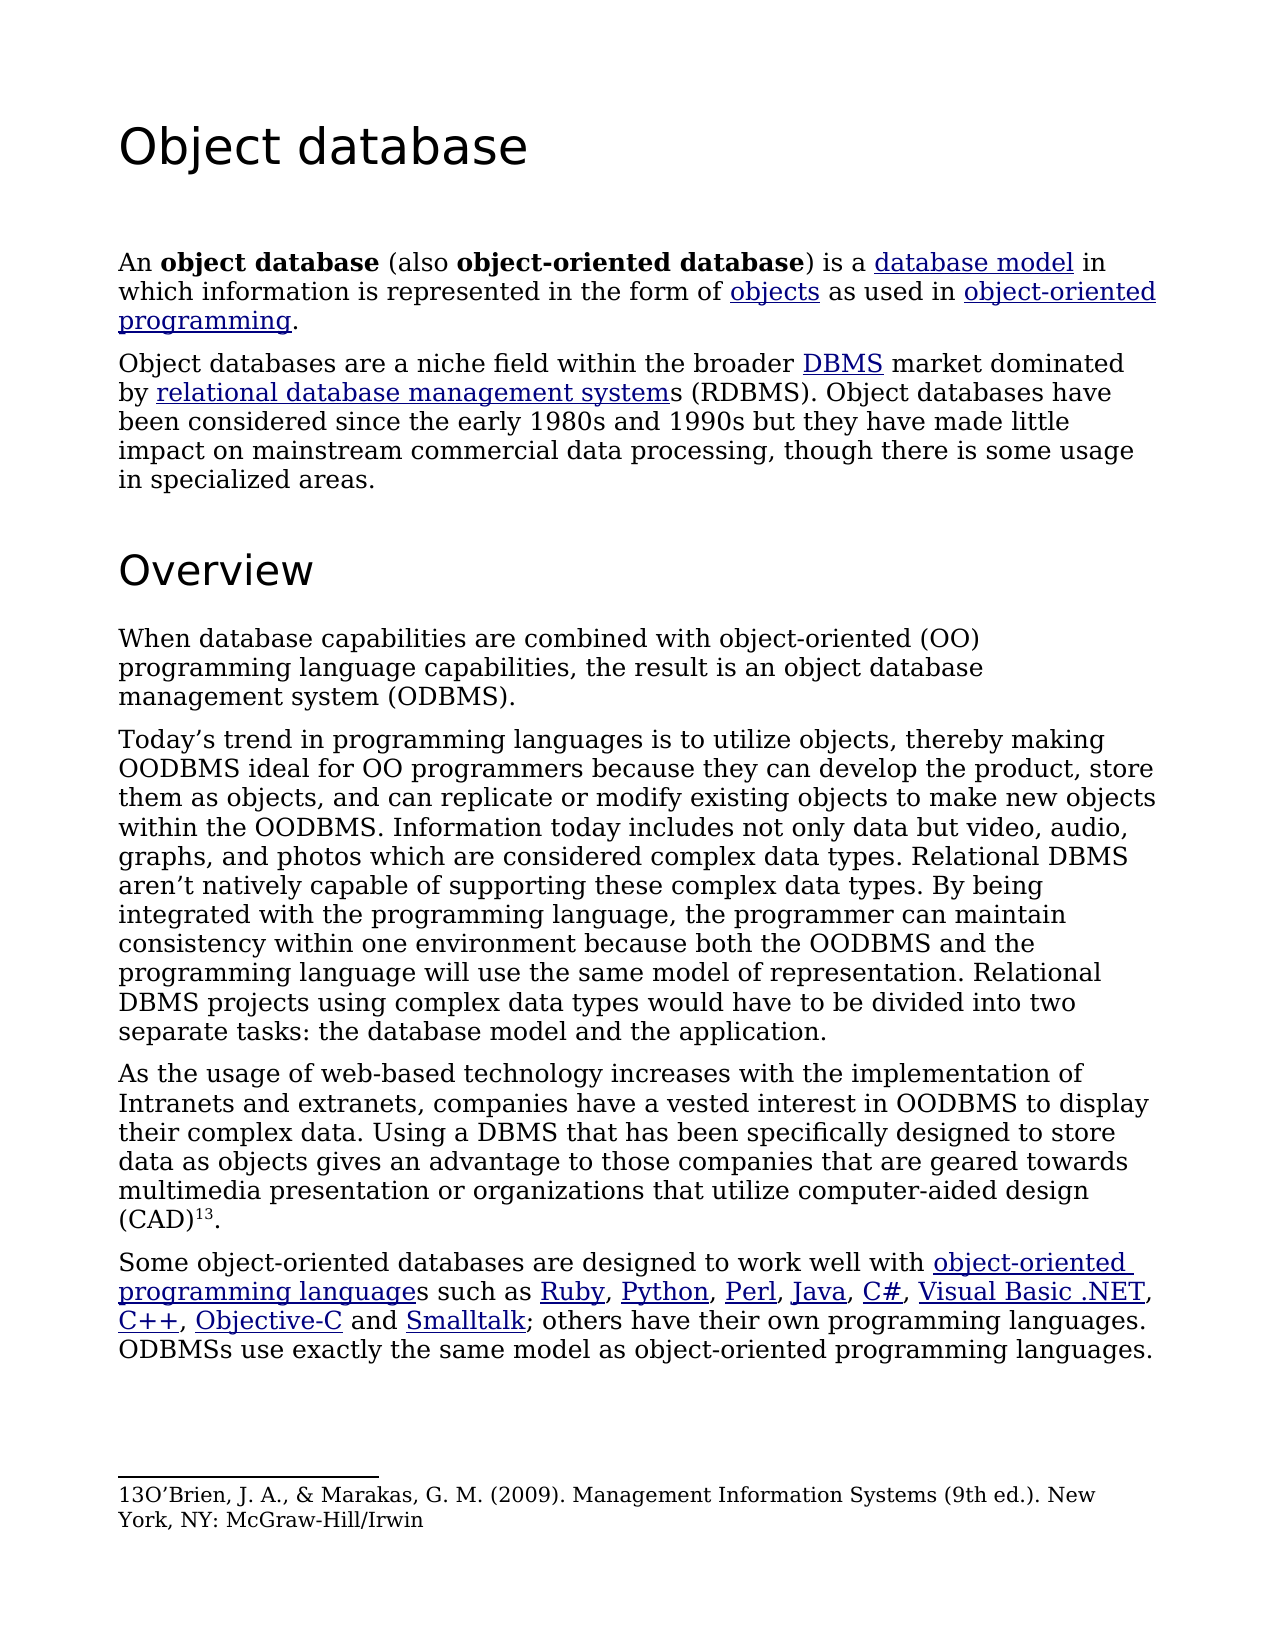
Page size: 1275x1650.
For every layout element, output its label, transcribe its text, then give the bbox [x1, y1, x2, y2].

text Some object-oriented databases are designed to work well with object-oriented programming languages such as Ruby, Python, Perl, Java, C#, Visual Basic .NET, C++, Objective-C and Smalltalk; others have their own programming languages. ODBMSs use exactly the same model as object-oriented programming languages. [118, 1248, 1157, 1365]
text As the usage of web-based technology increases with the implementation of Intranets and extranets, companies have a vested interest in OODBMS to display their complex data. Using a DBMS that has been specifically designed to store data as objects gives an advantage to those companies that are geared towards multimedia presentation or organizations that utilize computer-aided design (CAD). [118, 1060, 1157, 1235]
text Object databases are a niche field within the broader DBMS market dominated by relational database management systems (RDBMS). Object databases have been considered since the early 1980s and 1990s but they have made little impact on mainstream commercial data processing, though there is some usage in specialized areas. [118, 349, 1157, 495]
text O’Brien, J. A., & Marakas, G. M. (2009). Management Information Systems (9th ed.). New York, NY: McGraw-Hill/Irwin [118, 1483, 1157, 1532]
subtitle Object database [118, 118, 1157, 176]
text When database capabilities are combined with object-oriented (OO) programming language capabilities, the result is an object database management system (ODBMS). [118, 624, 1157, 712]
text Today’s trend in programming languages is to utilize objects, thereby making OODBMS ideal for OO programmers because they can develop the product, store them as objects, and can replicate or modify existing objects to make new objects within the OODBMS. Information today includes not only data but video, audio, graphs, and photos which are considered complex data types. Relational DBMS aren’t natively capable of supporting these complex data types. By being integrated with the programming language, the programmer can maintain consistency within one environment because both the OODBMS and the programming language will use the same model of representation. Relational DBMS projects using complex data types would have to be divided into two separate tasks: the database model and the application. [118, 725, 1157, 1046]
text An object database (also object-oriented database) is a database model in which information is represented in the form of objects as used in object-oriented programming. [118, 248, 1157, 335]
subtitle Overview [118, 547, 1157, 596]
